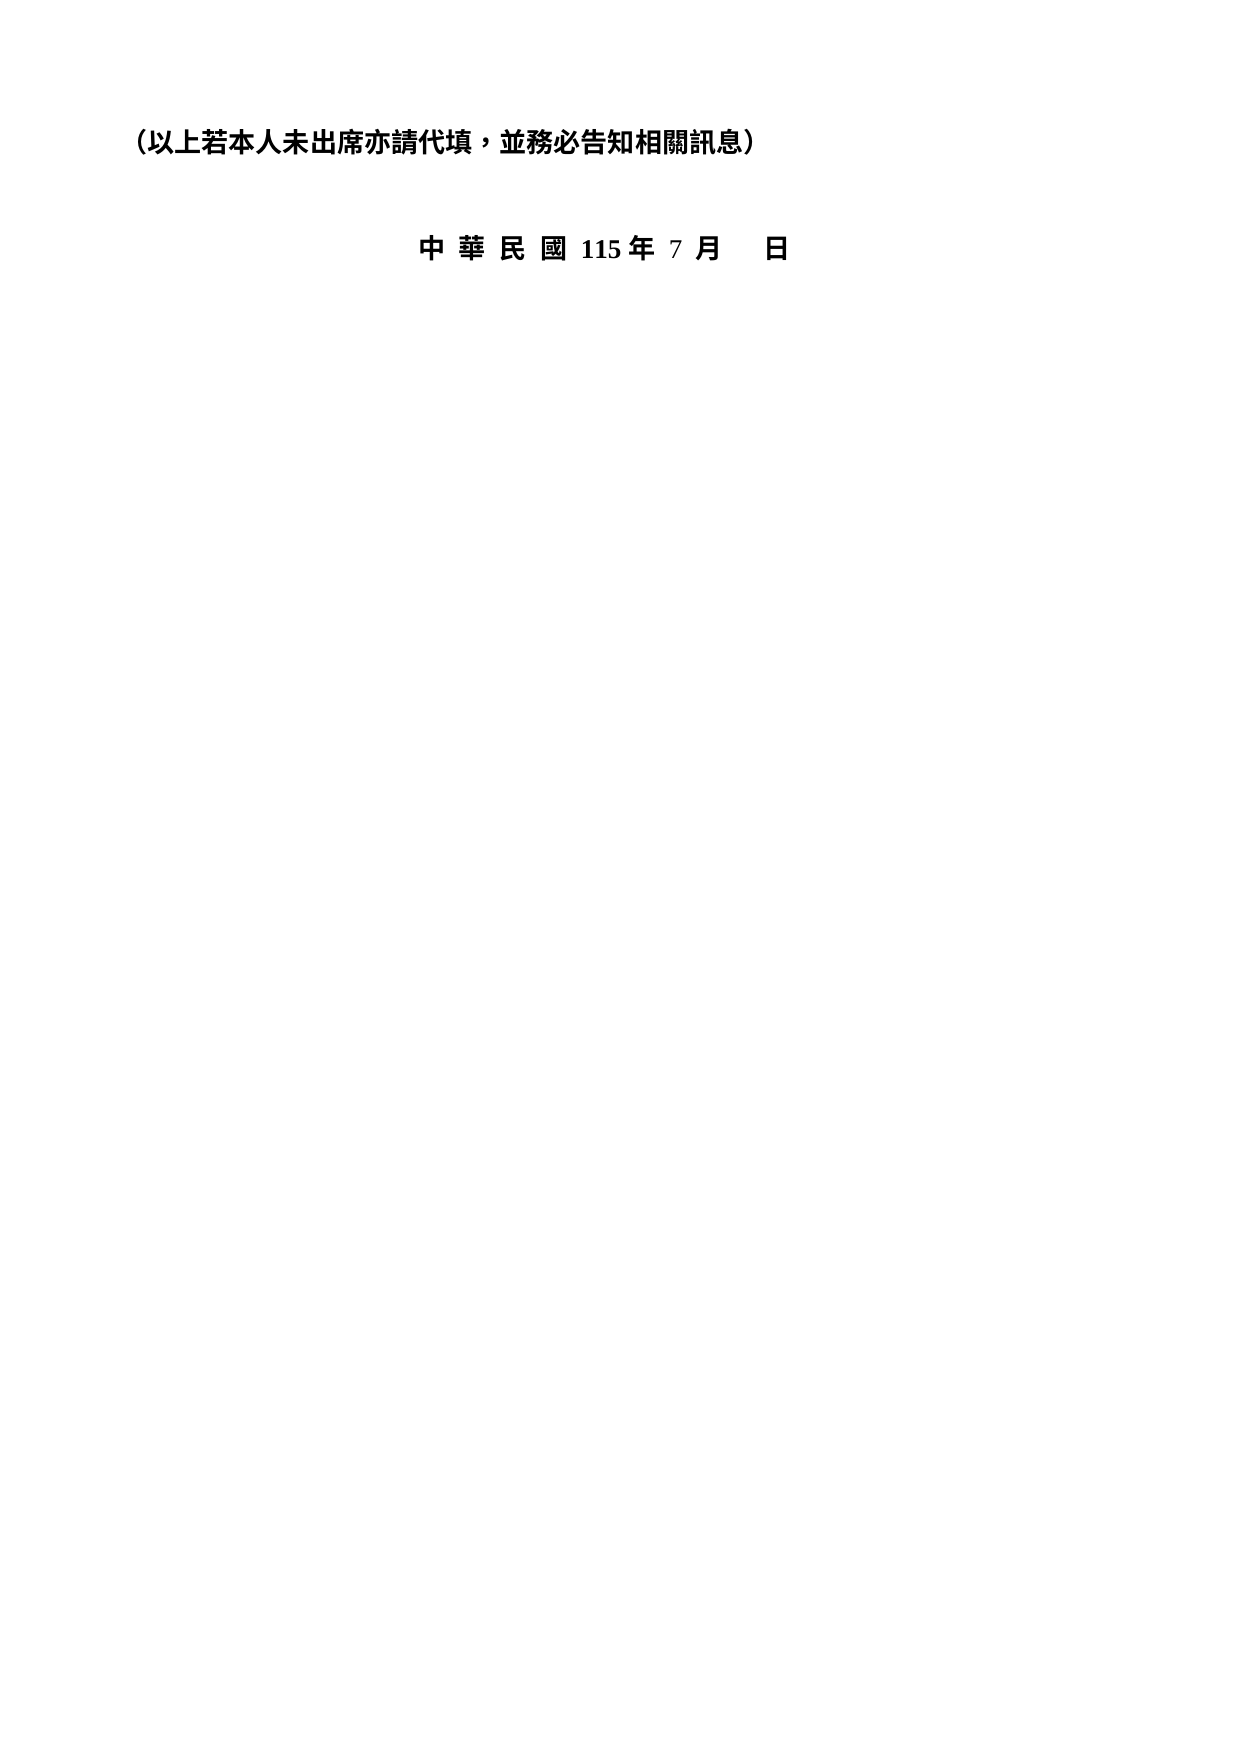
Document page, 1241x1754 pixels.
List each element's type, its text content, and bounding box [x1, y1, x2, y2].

text 中 華 民 國 115 年 7 月 日 [120, 227, 1120, 266]
text （以上若本人未出席亦請代填，並務必告知相關訊息） [120, 121, 1120, 161]
